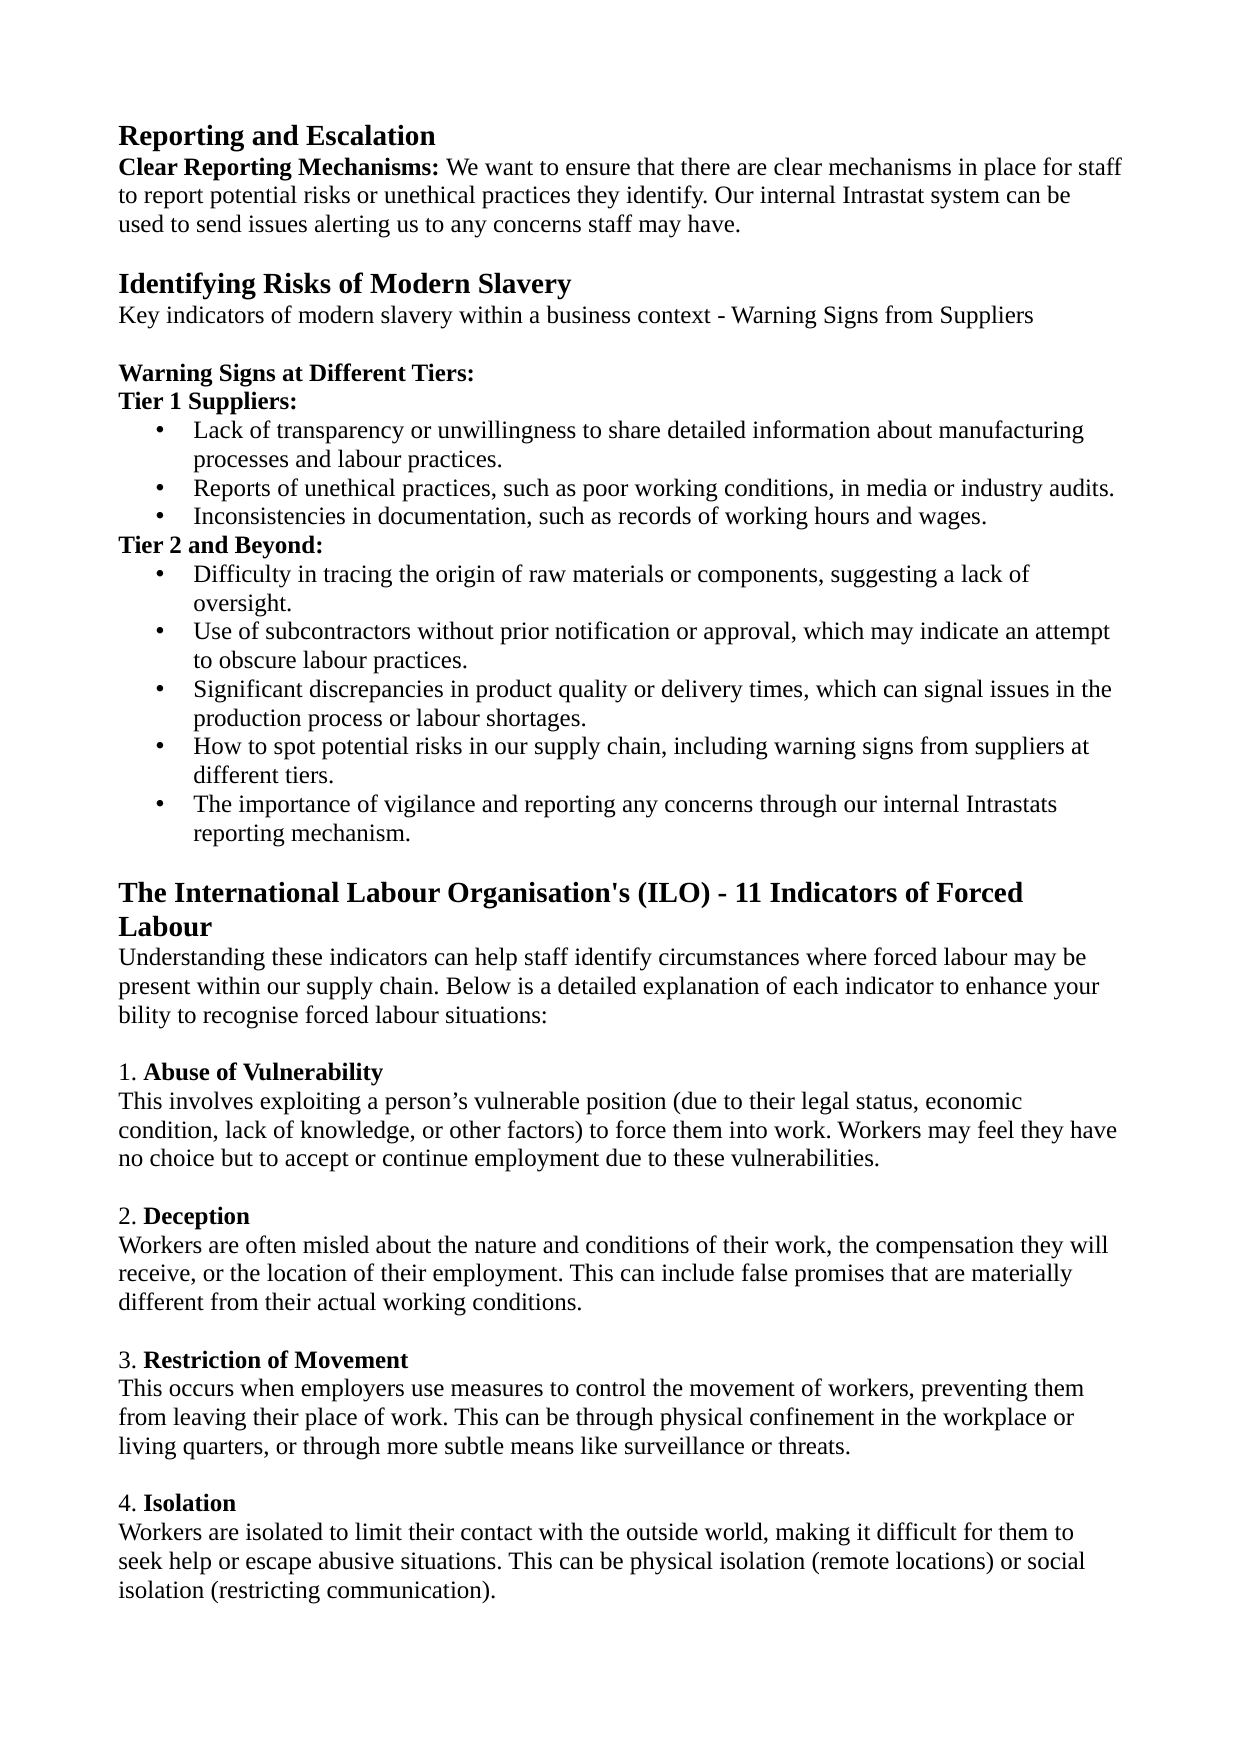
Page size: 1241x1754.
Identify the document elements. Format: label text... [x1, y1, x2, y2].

text Reporting and Escalation [118, 118, 1122, 152]
text 4. Isolation [118, 1488, 1122, 1517]
text Understanding these indicators can help staff identify circumstances where forced labour may be present within our supply chain. Below is a detailed explanation of each indicator to enhance your bility to recognise forced labour situations: [118, 942, 1122, 1028]
list The importance of vigilance and reporting any concerns through our internal Intrastats reporting mechanism. [156, 789, 1122, 846]
text Warning Signs at Different Tiers: [118, 358, 1122, 386]
list Lack of transparency or unwillingness to share detailed information about manufacturing processes and labour practices. [156, 415, 1122, 473]
text 2. Deception [118, 1201, 1122, 1230]
text Clear Reporting Mechanisms: We want to ensure that there are clear mechanisms in place for staff to report potential risks or unethical practices they identify. Our internal Intrastat system can be used to send issues alerting us to any concerns staff may have. [118, 152, 1122, 238]
text Workers are often misled about the nature and conditions of their work, the compensation they will receive, or the location of their employment. This can include false promises that are materially different from their actual working conditions. [118, 1230, 1122, 1316]
text Identifying Risks of Modern Slavery [118, 267, 1122, 300]
list Significant discrepancies in product quality or delivery times, which can signal issues in the production process or labour shortages. [156, 674, 1122, 731]
list Reports of unethical practices, such as poor working conditions, in media or industry audits. [156, 473, 1122, 501]
text Tier 2 and Beyond: [118, 530, 1122, 559]
list Use of subcontractors without prior notification or approval, which may indicate an attempt to obscure labour practices. [156, 616, 1122, 674]
list How to spot potential risks in our supply chain, including warning signs from suppliers at different tiers. [156, 731, 1122, 789]
text The International Labour Organisation's (ILO) - 11 Indicators of Forced Labour [118, 875, 1122, 942]
text Key indicators of modern slavery within a business context - Warning Signs from Suppliers [118, 300, 1122, 329]
text 3. Restriction of Movement [118, 1345, 1122, 1373]
text This involves exploiting a person’s vulnerable position (due to their legal status, economic condition, lack of knowledge, or other factors) to force them into work. Workers may feel they have no choice but to accept or continue employment due to these vulnerabilities. [118, 1086, 1122, 1172]
text Tier 1 Suppliers: [118, 386, 1122, 415]
text This occurs when employers use measures to control the movement of workers, preventing them from leaving their place of work. This can be through physical confinement in the workplace or living quarters, or through more subtle means like surveillance or threats. [118, 1373, 1122, 1460]
list Difficulty in tracing the origin of raw materials or components, suggesting a lack of oversight. [156, 559, 1122, 616]
list Inconsistencies in documentation, such as records of working hours and wages. [156, 501, 1122, 530]
text 1. Abuse of Vulnerability [118, 1057, 1122, 1086]
text Workers are isolated to limit their contact with the outside world, making it difficult for them to seek help or escape abusive situations. This can be physical isolation (remote locations) or social isolation (restricting communication). [118, 1517, 1122, 1603]
